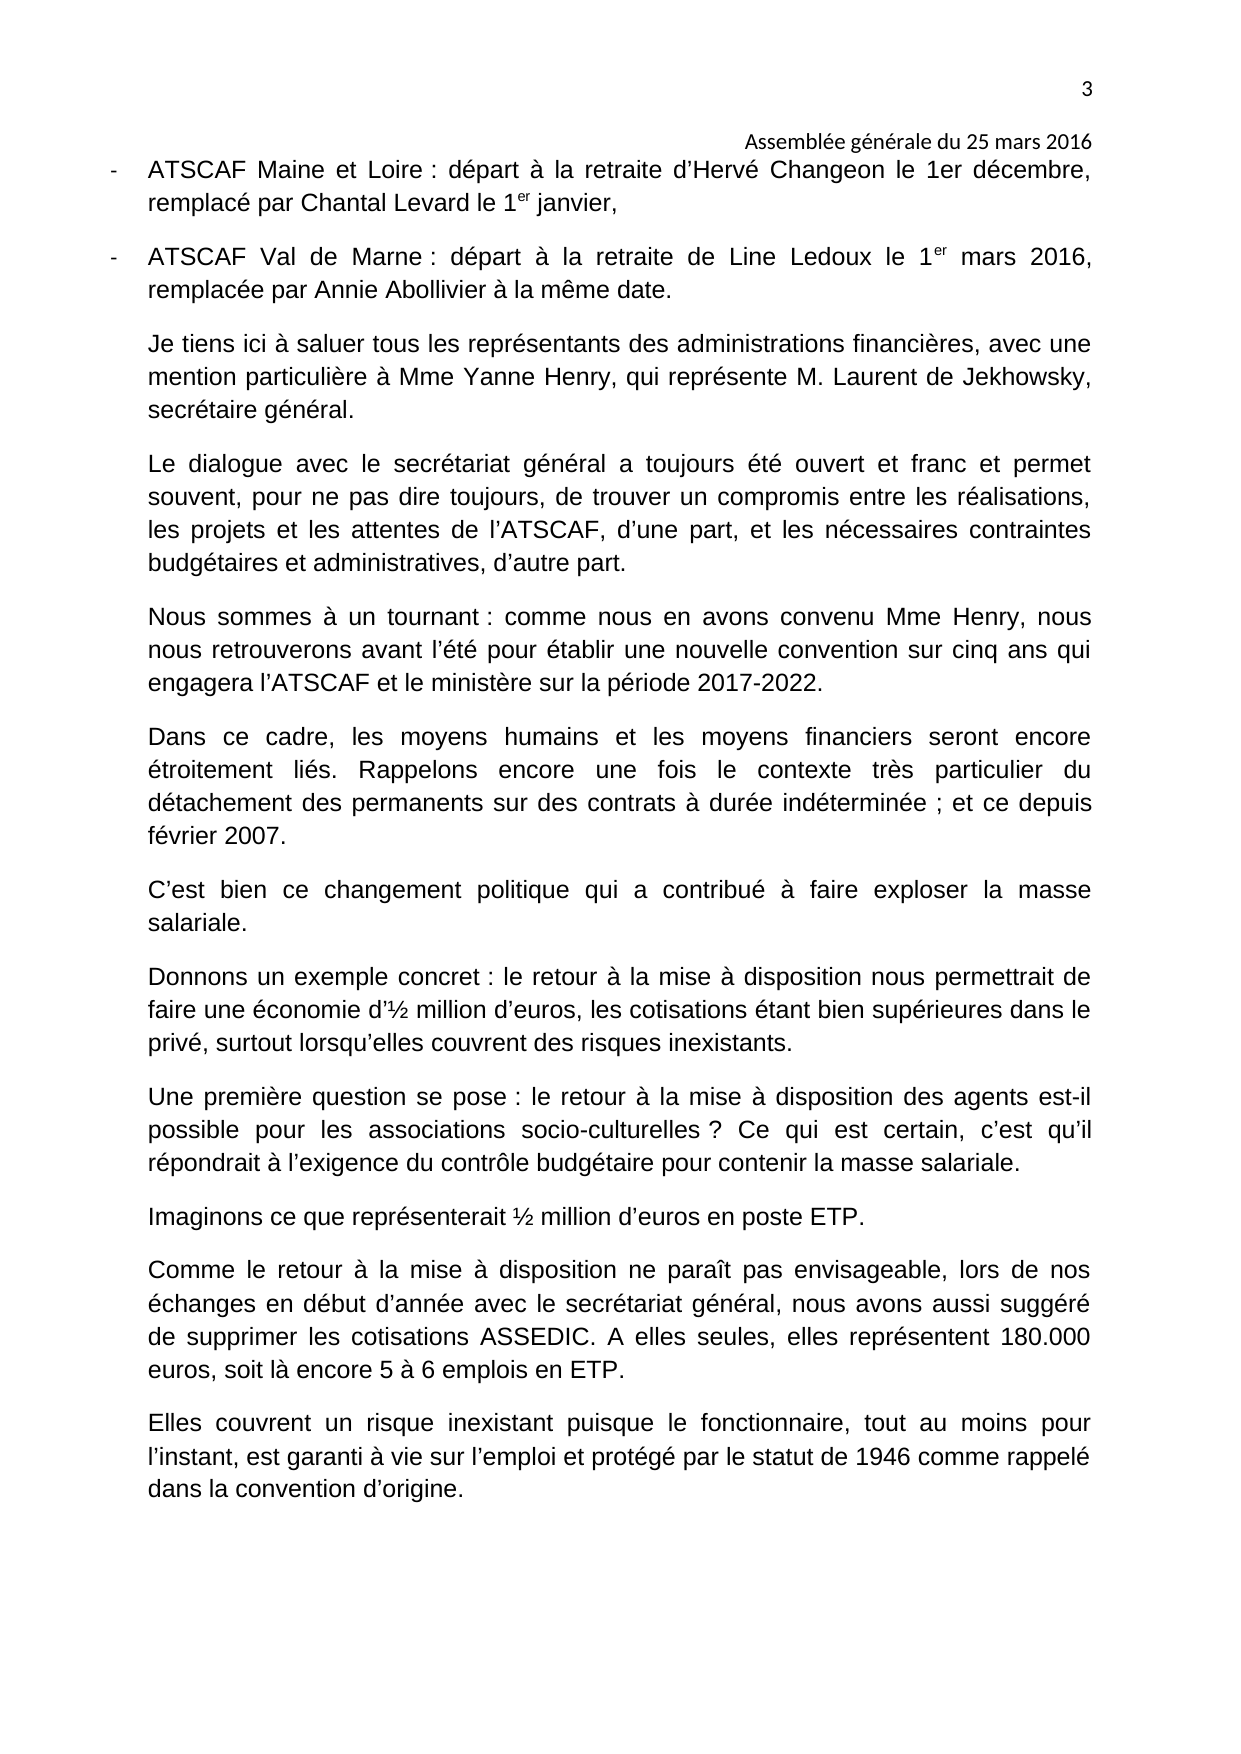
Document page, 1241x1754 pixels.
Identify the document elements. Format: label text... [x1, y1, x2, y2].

text Le dialogue avec le secrétariat général a toujours été ouvert et franc et permet souvent, pour ne pas dire toujours, de trouver un compromis entre les réalisations, les projets et les attentes de l’ATSCAF, d’une part, et les nécessaires contraintes budgétaires et administratives, d’autre part. [148, 449, 1093, 577]
list ATSCAF Maine et Loire : départ à la retraite d’Hervé Changeon le 1er décembre, remplacé par Chantal Levard le 1er janvier, [110, 155, 1093, 217]
text Dans ce cadre, les moyens humains et les moyens financiers seront encore étroitement liés. Rappelons encore une fois le contexte très particulier du détachement des permanents sur des contrats à durée indéterminée ; et ce depuis février 2007. [148, 722, 1093, 850]
text Je tiens ici à saluer tous les représentants des administrations financières, avec une mention particulière à Mme Yanne Henry, qui représente M. Laurent de Jekhowsky, secrétaire général. [148, 329, 1093, 424]
text Imaginons ce que représenterait ½ million d’euros en poste ETP. [148, 1202, 1093, 1230]
text C’est bien ce changement politique qui a contribué à faire exploser la masse salariale. [148, 875, 1093, 937]
list ATSCAF Val de Marne : départ à la retraite de Line Ledoux le 1er mars 2016, remplacée par Annie Abollivier à la même date. [110, 242, 1093, 304]
text Elles couvrent un risque inexistant puisque le fonctionnaire, tout au moins pour l’instant, est garanti à vie sur l’emploi et protégé par le statut de 1946 comme rappelé dans la convention d’origine. [148, 1408, 1093, 1503]
text Donnons un exemple concret : le retour à la mise à disposition nous permettrait de faire une économie d’½ million d’euros, les cotisations étant bien supérieures dans le privé, surtout lorsqu’elles couvrent des risques inexistants. [148, 962, 1093, 1057]
text Une première question se pose : le retour à la mise à disposition des agents est-il possible pour les associations socio-culturelles ? Ce qui est certain, c’est qu’il répondrait à l’exigence du contrôle budgétaire pour contenir la masse salariale. [148, 1082, 1093, 1177]
text Nous sommes à un tournant : comme nous en avons convenu Mme Henry, nous nous retrouverons avant l’été pour établir une nouvelle convention sur cinq ans qui engagera l’ATSCAF et le ministère sur la période 2017-2022. [148, 602, 1093, 697]
text Comme le retour à la mise à disposition ne paraît pas envisageable, lors de nos échanges en début d’année avec le secrétariat général, nous avons aussi suggéré de supprimer les cotisations ASSEDIC. A elles seules, elles représentent 180.000 euros, soit là encore 5 à 6 emplois en ETP. [148, 1256, 1093, 1383]
